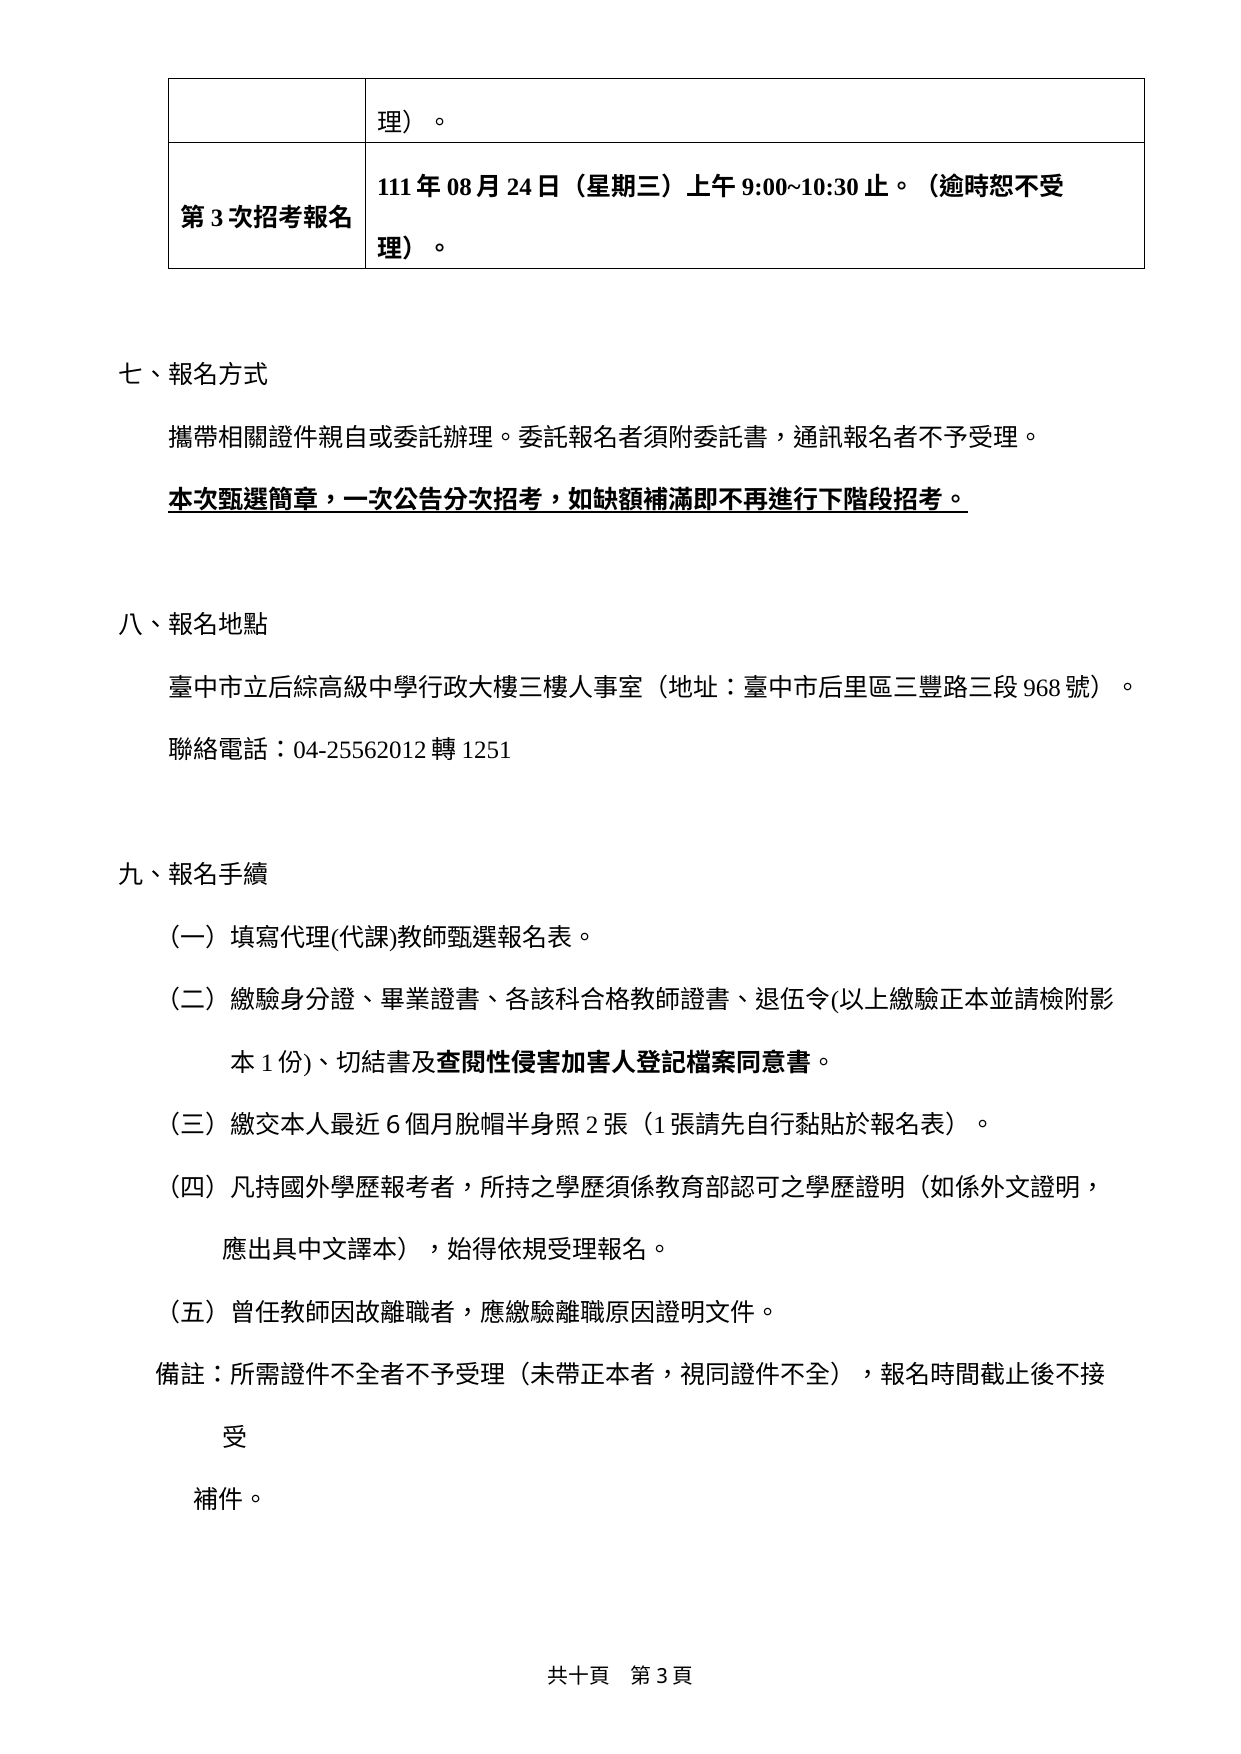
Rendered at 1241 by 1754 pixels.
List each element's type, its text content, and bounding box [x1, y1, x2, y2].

text （五）曾任教師因故離職者，應繳驗離職原因證明文件。 [156, 1269, 1122, 1331]
table_cell 理）。 [366, 79, 1144, 142]
text （二）繳驗身分證、畢業證書、各該科合格教師證書、退伍令(以上繳驗正本並請檢附影本1份)、切結書及查閱性侵害加害人登記檔案同意書。 [156, 956, 1122, 1081]
text 臺中市立后綜高級中學行政大樓三樓人事室（地址：臺中市后里區三豐路三段968號）。 [118, 644, 1122, 706]
text 本次甄選簡章，一次公告分次招考，如缺額補滿即不再進行下階段招考。 [118, 456, 1122, 519]
text （一）填寫代理(代課)教師甄選報名表。 [118, 894, 1122, 956]
text 七、報名方式 攜帶相關證件親自或委託辦理。委託報名者須附委託書，通訊報名者不予受理。 [118, 331, 1122, 456]
text 聯絡電話：04-25562012轉1251 [168, 706, 1122, 769]
text （四）凡持國外學歷報考者，所持之學歷須係教育部認可之學歷證明（如係外文證明，應出具中文譯本），始得依規受理報名。 [156, 1144, 1122, 1269]
text （三）繳交本人最近6個月脫帽半身照2張（1張請先自行黏貼於報名表）。 [156, 1081, 1122, 1144]
text 補件。 [156, 1456, 1122, 1519]
text 九、報名手續 [118, 831, 1122, 894]
table_cell 111年08月24日（星期三）上午9:00~10:30止。（逾時恕不受理）。 [366, 143, 1144, 268]
table_cell [169, 79, 365, 142]
table_cell 第3次招考報名 [169, 143, 365, 268]
text 八、報名地點 [118, 581, 1122, 644]
text 備註：所需證件不全者不予受理（未帶正本者，視同證件不全），報名時間截止後不接受 [156, 1331, 1122, 1456]
